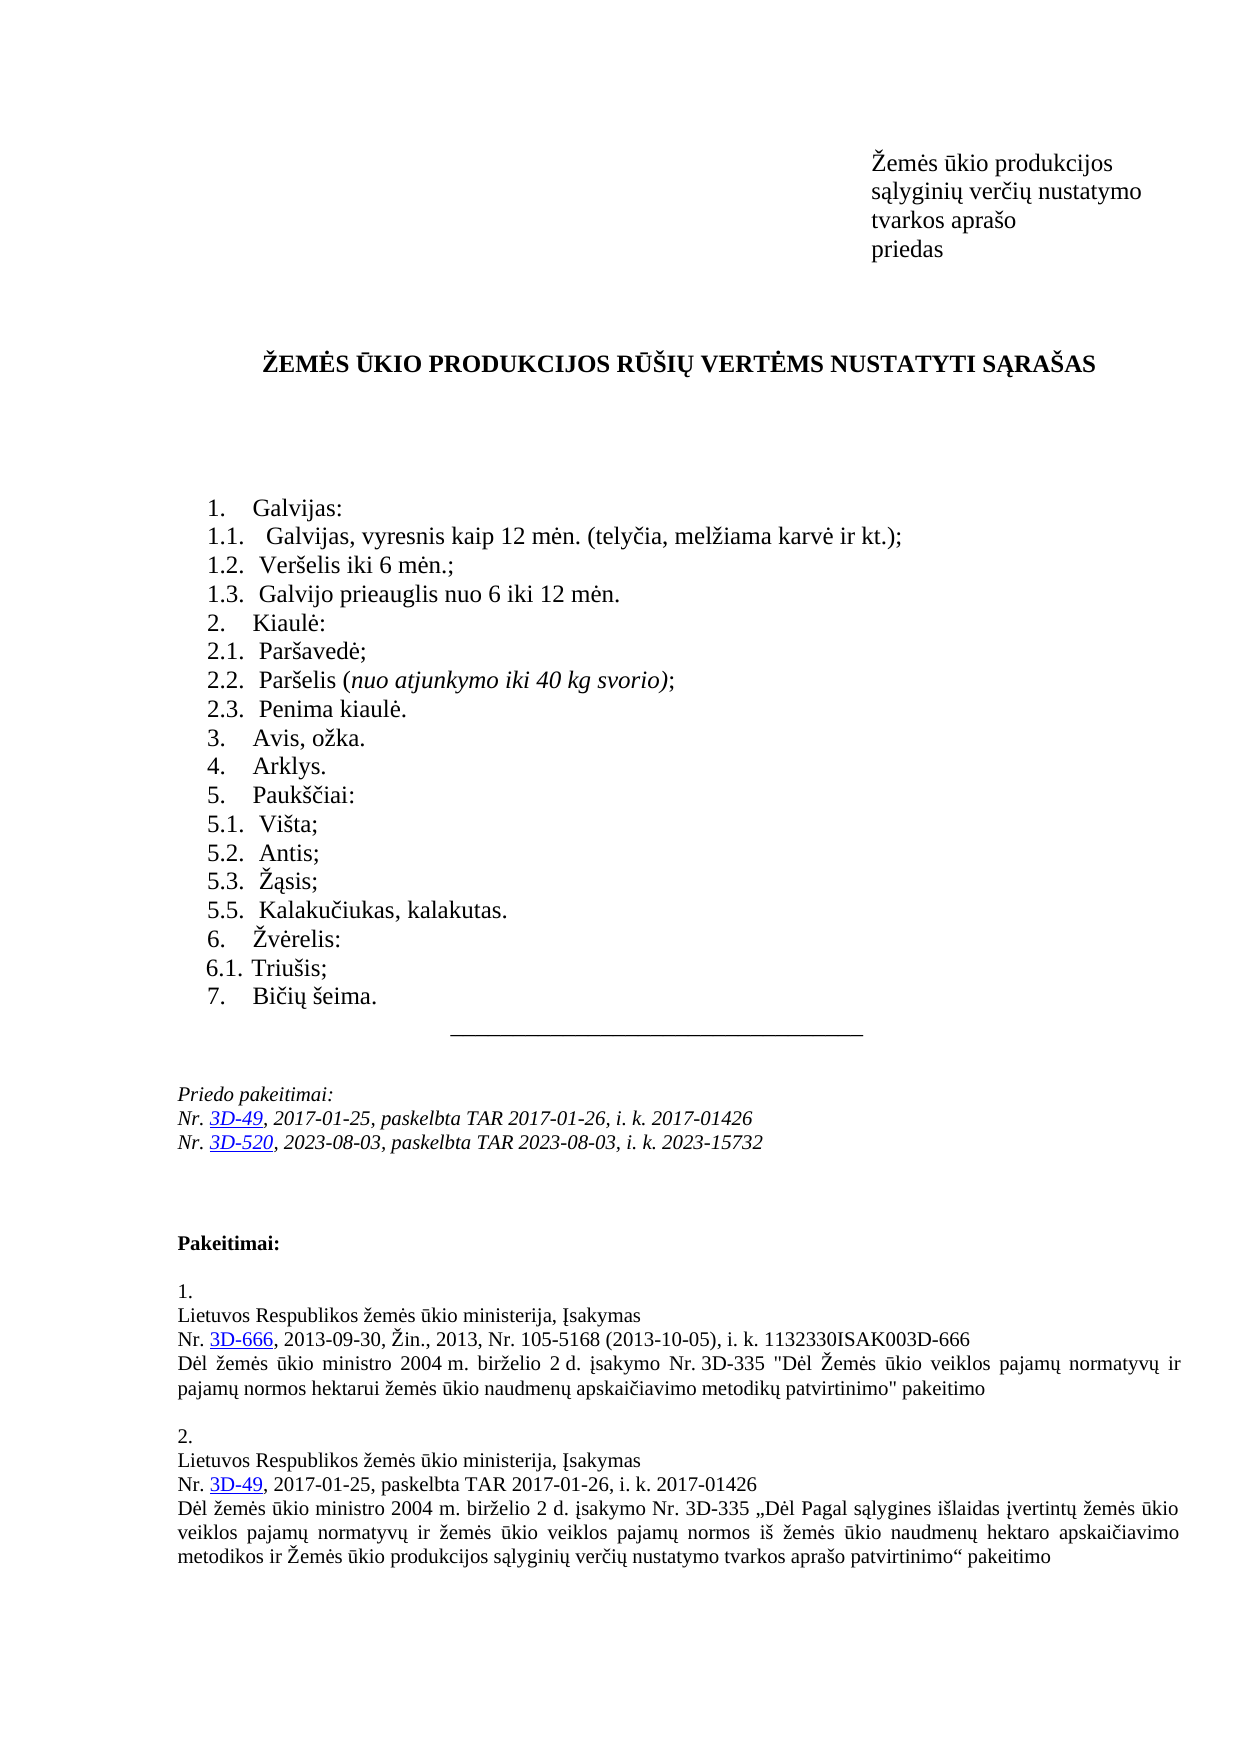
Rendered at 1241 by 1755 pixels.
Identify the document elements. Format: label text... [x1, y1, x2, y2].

text sąlyginių verčių nustatymo [871, 176, 1181, 205]
text 1.2. Veršelis iki 6 mėn.; [207, 550, 1181, 579]
text _________________________________ [132, 1010, 1181, 1039]
text Nr. 3D-49, 2017-01-25, paskelbta TAR 2017-01-26, i. k. 2017-01426 [177, 1106, 1181, 1130]
text 6. Žvėrelis: [207, 924, 1181, 953]
text 1.3. Galvijo prieauglis nuo 6 iki 12 mėn. [207, 579, 1181, 608]
text Nr. 3D-49, 2017-01-25, paskelbta TAR 2017-01-26, i. k. 2017-01426 [177, 1472, 1181, 1496]
text Nr. 3D-520, 2023-08-03, paskelbta TAR 2023-08-03, i. k. 2023-15732 [177, 1130, 1181, 1154]
text 5.1. Višta; [207, 809, 1181, 838]
text 4. Arklys. [207, 751, 1181, 780]
text 2. Kiaulė: [207, 608, 1181, 636]
text 5.2. Antis; [207, 838, 1181, 866]
text priedas [871, 234, 1181, 263]
text 2.3. Penima kiaulė. [207, 694, 1181, 723]
text 1. [177, 1279, 1181, 1303]
text Žemės ūkio produkcijos rūšių vertėms nustatyti sąrašas [177, 349, 1181, 378]
text 2. [177, 1423, 1181, 1448]
text 5.5. Kalakučiukas, kalakutas. [207, 895, 1181, 924]
text 2.2. Paršelis (nuo atjunkymo iki 40 kg svorio); [207, 665, 1181, 694]
text Lietuvos Respublikos žemės ūkio ministerija, Įsakymas [177, 1448, 1181, 1472]
text 1.1. Galvijas, vyresnis kaip 12 mėn. (telyčia, melžiama karvė ir kt.); [207, 521, 1181, 550]
text Nr. 3D-666, 2013-09-30, Žin., 2013, Nr. 105-5168 (2013-10-05), i. k. 1132330ISAK003D-666 [177, 1327, 1181, 1351]
text Dėl žemės ūkio ministro 2004 m. birželio 2 d. įsakymo Nr. 3D-335 "Dėl Žemės ūkio veiklos pajamų normatyvų ir pajamų normos hektarui žemės ūkio naudmenų apskaičiavimo metodikų patvirtinimo" pakeitimo [177, 1351, 1181, 1399]
text 7. Bičių šeima. [207, 981, 1181, 1010]
text Žemės ūkio produkcijos [871, 148, 1181, 176]
text 5.3. Žąsis; [207, 866, 1181, 895]
text 5. Paukščiai: [207, 780, 1181, 809]
text tvarkos aprašo [871, 205, 1181, 234]
text Lietuvos Respublikos žemės ūkio ministerija, Įsakymas [177, 1303, 1181, 1327]
text 6.1. Triušis; [206, 953, 1181, 981]
text 1. Galvijas: [207, 493, 1181, 521]
text Pakeitimai: [177, 1231, 1181, 1255]
text 3. Avis, ožka. [207, 723, 1181, 751]
text Priedo pakeitimai: [177, 1082, 1181, 1106]
text 2.1. Paršavedė; [207, 636, 1181, 665]
text Dėl žemės ūkio ministro 2004 m. birželio 2 d. įsakymo Nr. 3D-335 „Dėl Pagal sąlygines išlaidas įvertintų žemės ūkio veiklos pajamų normatyvų ir žemės ūkio veiklos pajamų normos iš žemės ūkio naudmenų hektaro apskaičiavimo metodikos ir Žemės ūkio produkcijos sąlyginių verčių nustatymo tvarkos aprašo patvirtinimo“ pakeitimo [177, 1496, 1181, 1568]
